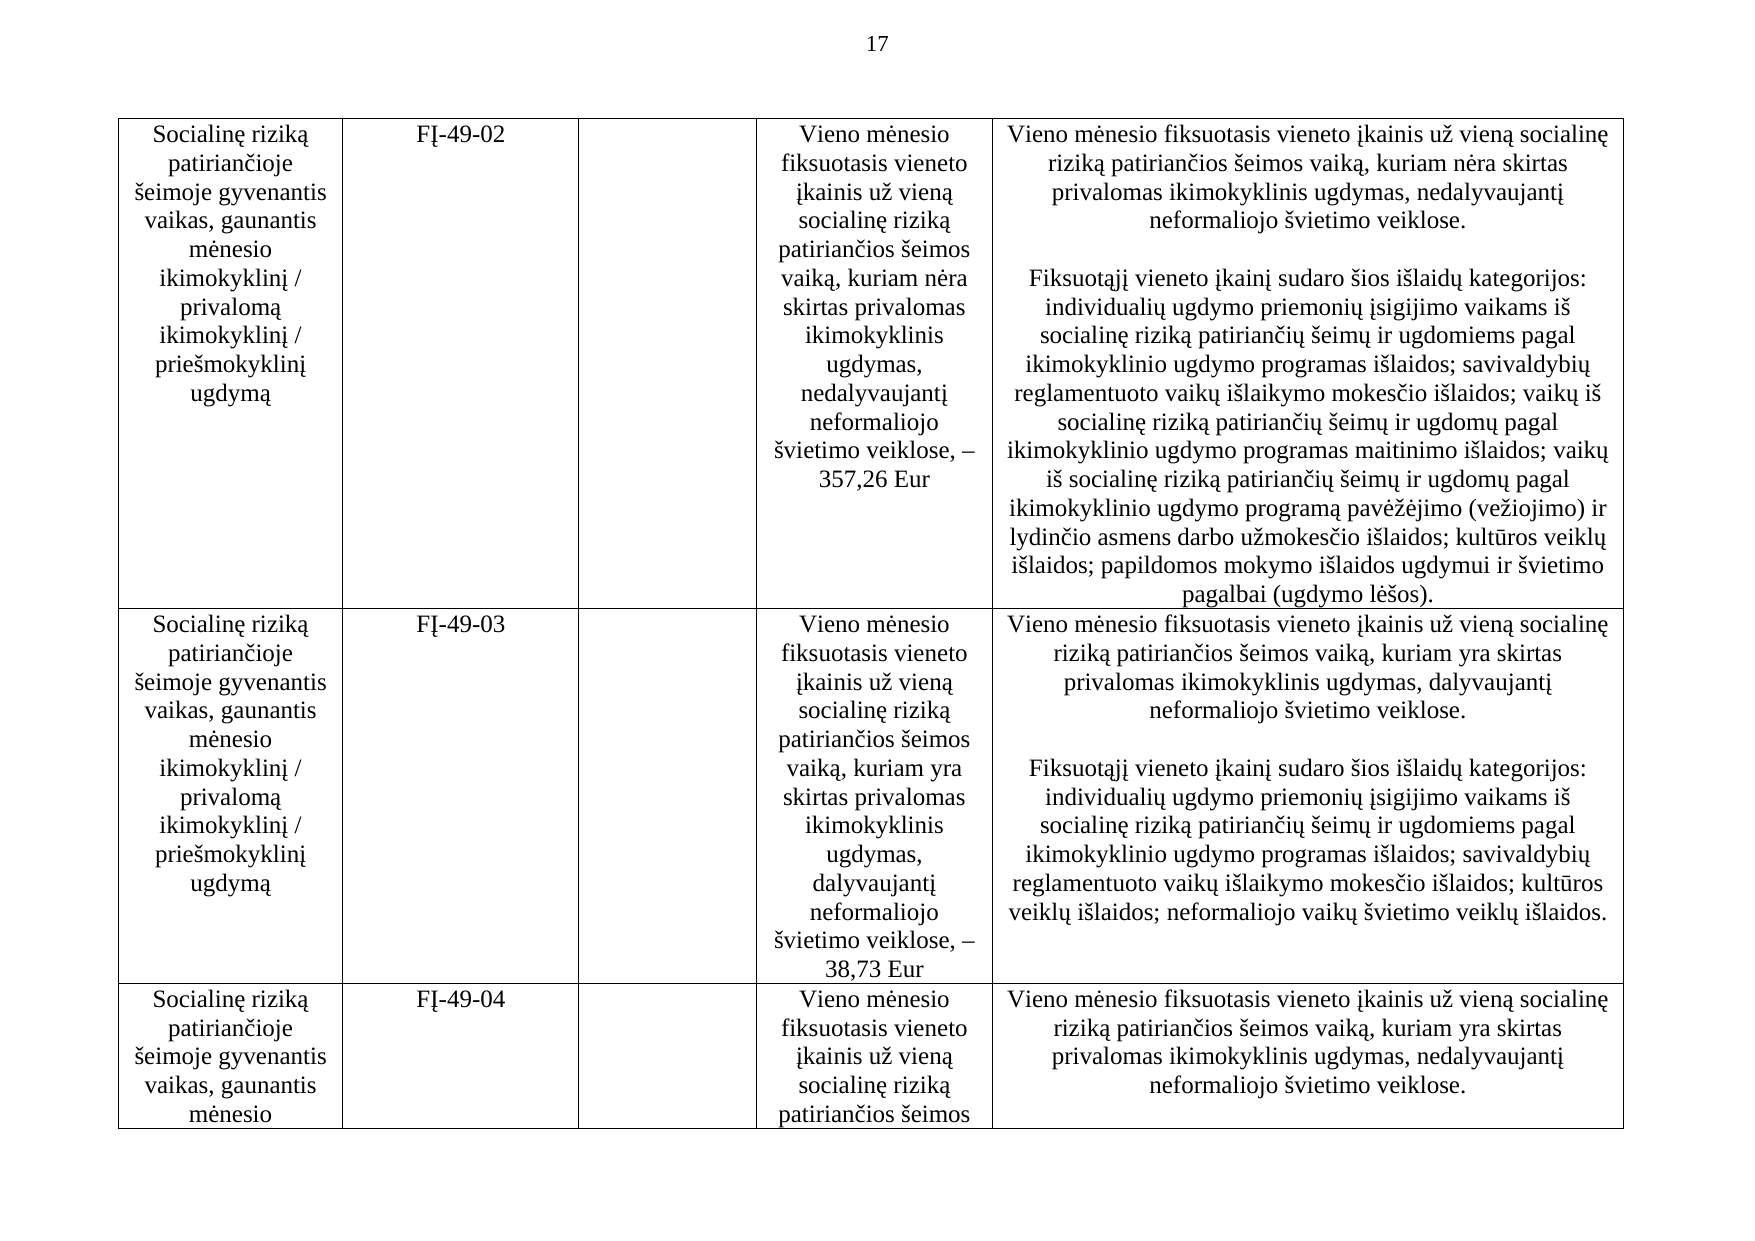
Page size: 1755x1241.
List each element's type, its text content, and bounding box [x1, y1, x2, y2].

table_cell [579, 984, 756, 1128]
table_cell Vieno mėnesio fiksuotasis vieneto įkainis už vieną socialinę riziką patiriančios šeimos vaiką, kuriam nėra skirtas privalomas ikimokyklinis ugdymas, nedalyvaujantį neformaliojo švietimo veiklose. Fiksuotąjį vieneto įkainį sudaro šios išlaidų kategorijos: individualių ugdymo priemonių įsigijimo vaikams iš socialinę riziką patiriančių šeimų ir ugdomiems pagal ikimokyklinio ugdymo programas išlaidos; savivaldybių reglamentuoto vaikų išlaikymo mokesčio išlaidos; vaikų iš socialinę riziką patiriančių šeimų ir ugdomų pagal ikimokyklinio ugdymo programas maitinimo išlaidos; vaikų iš socialinę riziką patiriančių šeimų ir ugdomų pagal ikimokyklinio ugdymo programą pavėžėjimo (vežiojimo) ir lydinčio asmens darbo užmokesčio išlaidos; kultūros veiklų išlaidos; papildomos mokymo išlaidos ugdymui ir švietimo pagalbai (ugdymo lėšos). [993, 119, 1623, 608]
table_cell [579, 609, 756, 983]
table_cell FĮ-49-02 [343, 119, 578, 608]
table_cell [579, 119, 756, 608]
table_cell FĮ-49-04 [343, 984, 578, 1128]
table_cell Socialinę riziką patiriančioje šeimoje gyvenantis vaikas, gaunantis mėnesio [119, 984, 342, 1128]
table_cell Vieno mėnesio fiksuotasis vieneto įkainis už vieną socialinę riziką patiriančios šeimos [757, 984, 992, 1128]
table_cell Vieno mėnesio fiksuotasis vieneto įkainis už vieną socialinę riziką patiriančios šeimos vaiką, kuriam yra skirtas privalomas ikimokyklinis ugdymas, dalyvaujantį neformaliojo švietimo veiklose, – 38,73 Eur [757, 609, 992, 983]
table_cell Vieno mėnesio fiksuotasis vieneto įkainis už vieną socialinę riziką patiriančios šeimos vaiką, kuriam nėra skirtas privalomas ikimokyklinis ugdymas, nedalyvaujantį neformaliojo švietimo veiklose, – 357,26 Eur [757, 119, 992, 608]
table_cell Socialinę riziką patiriančioje šeimoje gyvenantis vaikas, gaunantis mėnesio ikimokyklinį / privalomą ikimokyklinį / priešmokyklinį ugdymą [119, 119, 342, 608]
table_cell Vieno mėnesio fiksuotasis vieneto įkainis už vieną socialinę riziką patiriančios šeimos vaiką, kuriam yra skirtas privalomas ikimokyklinis ugdymas, nedalyvaujantį neformaliojo švietimo veiklose. [993, 984, 1623, 1128]
table_cell Vieno mėnesio fiksuotasis vieneto įkainis už vieną socialinę riziką patiriančios šeimos vaiką, kuriam yra skirtas privalomas ikimokyklinis ugdymas, dalyvaujantį neformaliojo švietimo veiklose. Fiksuotąjį vieneto įkainį sudaro šios išlaidų kategorijos: individualių ugdymo priemonių įsigijimo vaikams iš socialinę riziką patiriančių šeimų ir ugdomiems pagal ikimokyklinio ugdymo programas išlaidos; savivaldybių reglamentuoto vaikų išlaikymo mokesčio išlaidos; kultūros veiklų išlaidos; neformaliojo vaikų švietimo veiklų išlaidos. [993, 609, 1623, 983]
table_cell Socialinę riziką patiriančioje šeimoje gyvenantis vaikas, gaunantis mėnesio ikimokyklinį / privalomą ikimokyklinį / priešmokyklinį ugdymą [119, 609, 342, 983]
table_cell FĮ-49-03 [343, 609, 578, 983]
